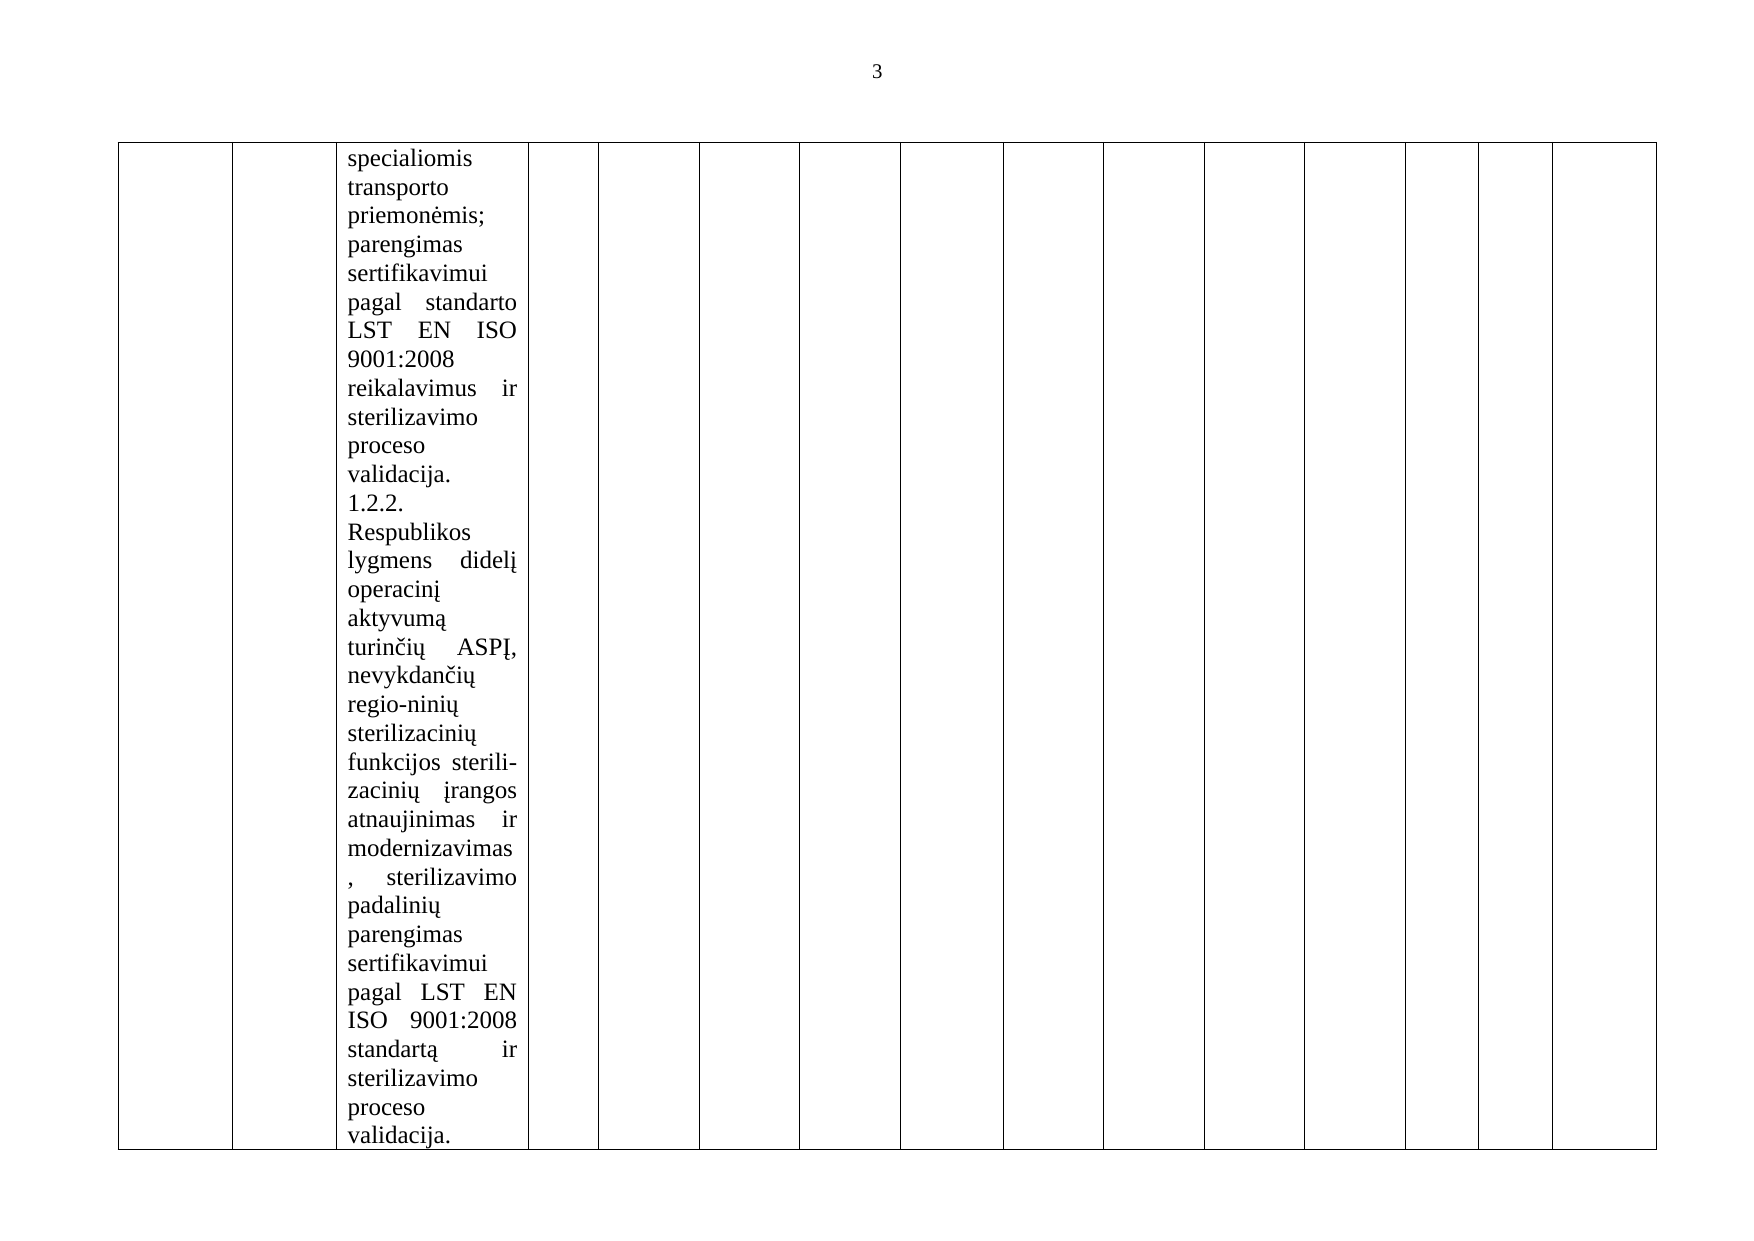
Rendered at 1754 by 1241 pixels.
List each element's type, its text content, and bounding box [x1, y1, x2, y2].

table_cell [1004, 143, 1103, 1149]
table_cell [700, 143, 799, 1149]
table_cell [119, 143, 232, 1149]
table_cell [1205, 143, 1304, 1149]
table_cell [233, 143, 336, 1149]
table_cell [1553, 143, 1656, 1149]
table_cell specialiomis transporto priemonėmis; parengimas sertifikavimui pagal standarto LST EN ISO 9001:2008 reikalavimus ir sterilizavimo proceso validacija. 1.2.2. Respublikos lygmens didelį operacinį aktyvumą turinčių ASPĮ, nevykdančių regio-ninių sterilizacinių funkcijos sterili-zacinių įrangos atnaujinimas ir modernizavimas, sterilizavimo padalinių parengimas sertifikavimui pagal LST EN ISO 9001:2008 standartą ir sterilizavimo proceso validacija. [337, 143, 528, 1149]
table_cell [599, 143, 699, 1149]
table_cell [1479, 143, 1552, 1149]
table_cell [800, 143, 900, 1149]
table_cell [1406, 143, 1478, 1149]
table_cell [1104, 143, 1204, 1149]
table_cell [1305, 143, 1405, 1149]
table_cell [901, 143, 1003, 1149]
table_cell [529, 143, 598, 1149]
